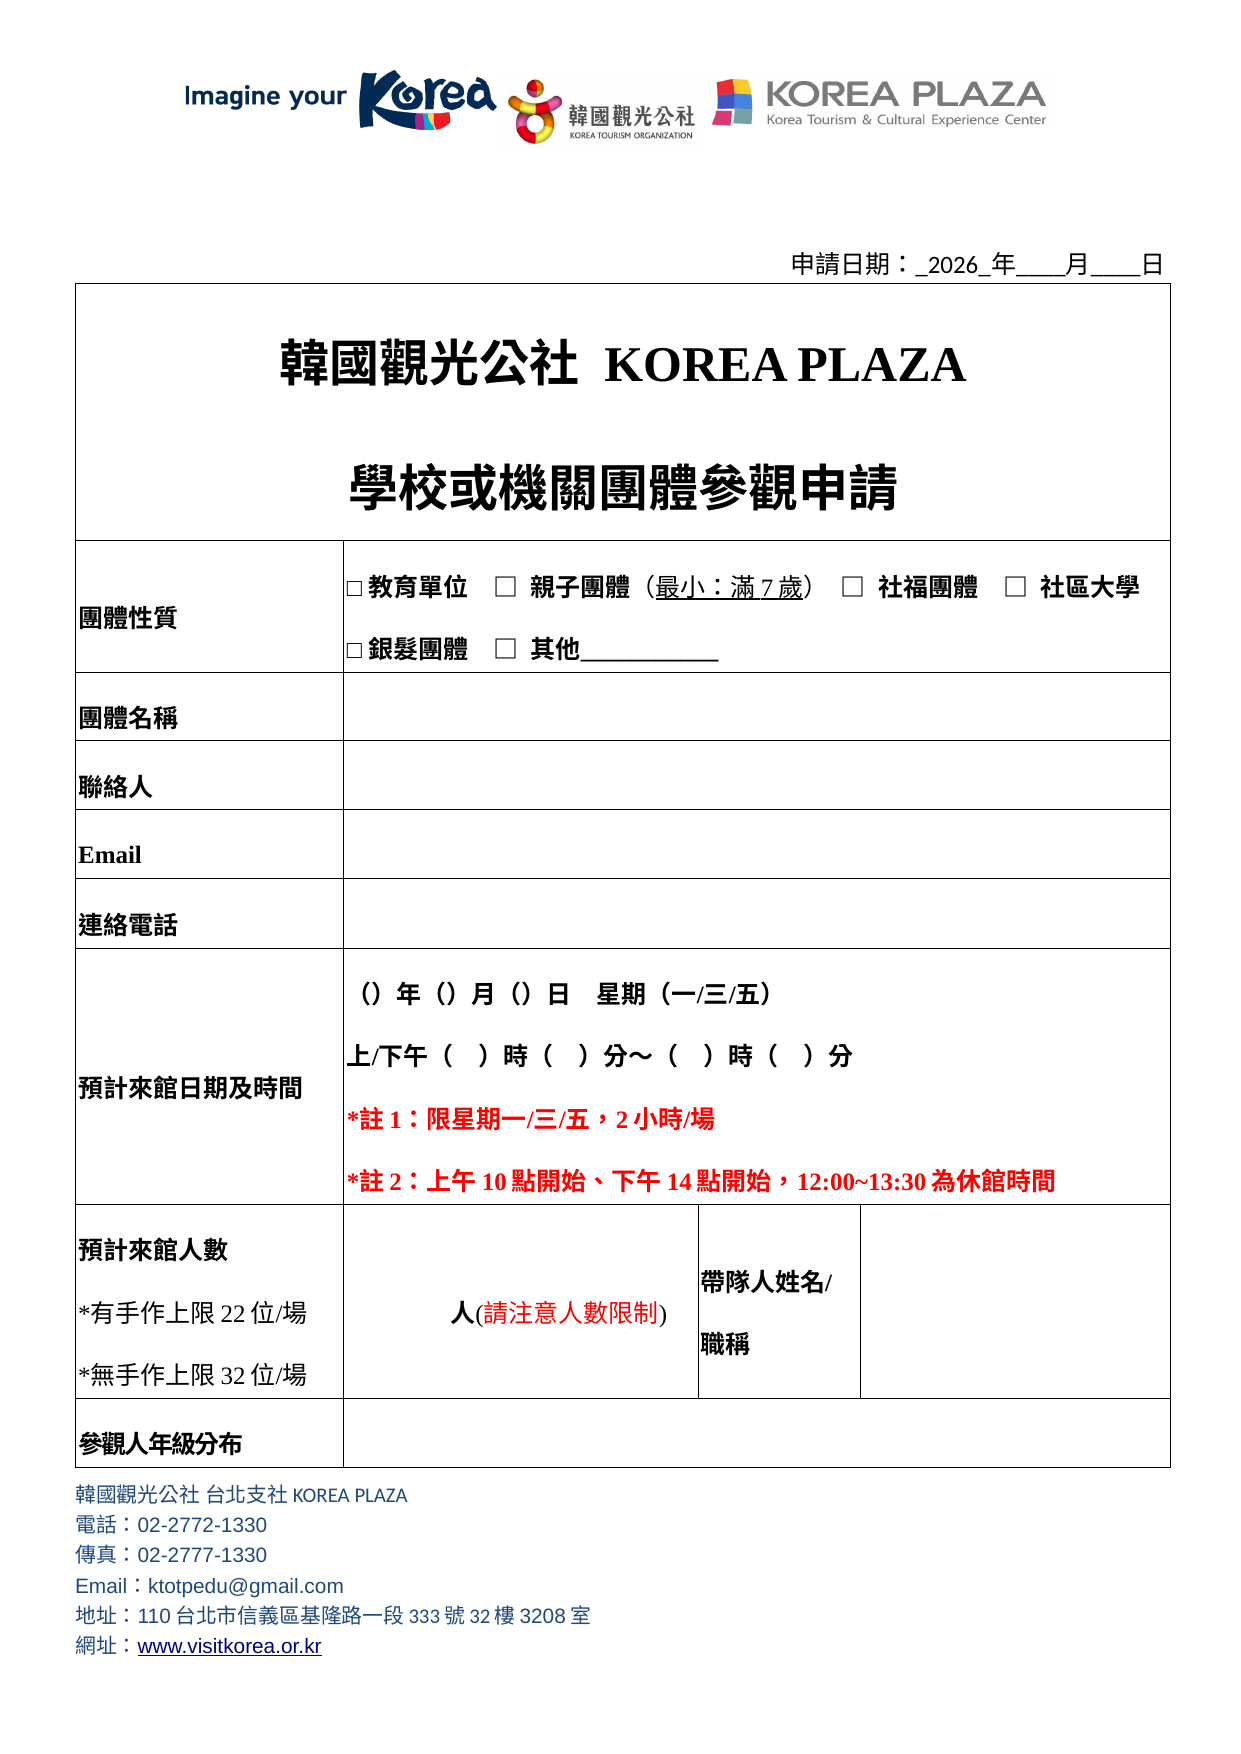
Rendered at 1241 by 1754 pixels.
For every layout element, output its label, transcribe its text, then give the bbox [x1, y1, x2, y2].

table_header □ 教育單位 □ 親子團體（最小：滿7歲） □ 社福團體 □ 社區大學 □ 銀髮團體 □ 其他___________ [344, 541, 1170, 671]
table_cell 聯絡人 [76, 741, 343, 809]
table_cell Email [76, 810, 343, 878]
table_cell 預計來館日期及時間 [76, 949, 343, 1204]
table_cell [344, 741, 1170, 809]
table_header 韓國觀光公社 KOREA PLAZA 學校或機關團體參觀申請 [76, 284, 1170, 539]
table_cell 連絡電話 [76, 879, 343, 947]
table_cell 帶隊人姓名/ 職稱 [699, 1205, 860, 1398]
table_cell 人(請注意人數限制) [344, 1205, 698, 1398]
table_cell 預計來館人數 *有手作上限22位/場 *無手作上限32位/場 [76, 1205, 343, 1398]
table_cell [861, 1205, 1170, 1398]
table_cell [344, 673, 1170, 740]
table_cell 參觀人年級分布 [76, 1399, 343, 1466]
table_cell [344, 1399, 1170, 1466]
table_cell （）年（）月（）日 星期（一/三/五） 上/下午（ ）時（ ）分～（ ）時（ ）分 *註1：限星期一/三/五，2小時/場 *註2：上午10點開始、下午14點開始，12:00~13:30為休館時間 [344, 949, 1170, 1204]
text 申請日期：_2026_年____月____日 [75, 221, 1165, 283]
table_cell 團體名稱 [76, 673, 343, 740]
table_header 團體性質 [76, 541, 343, 671]
table_cell [344, 879, 1170, 947]
table_cell [344, 810, 1170, 878]
